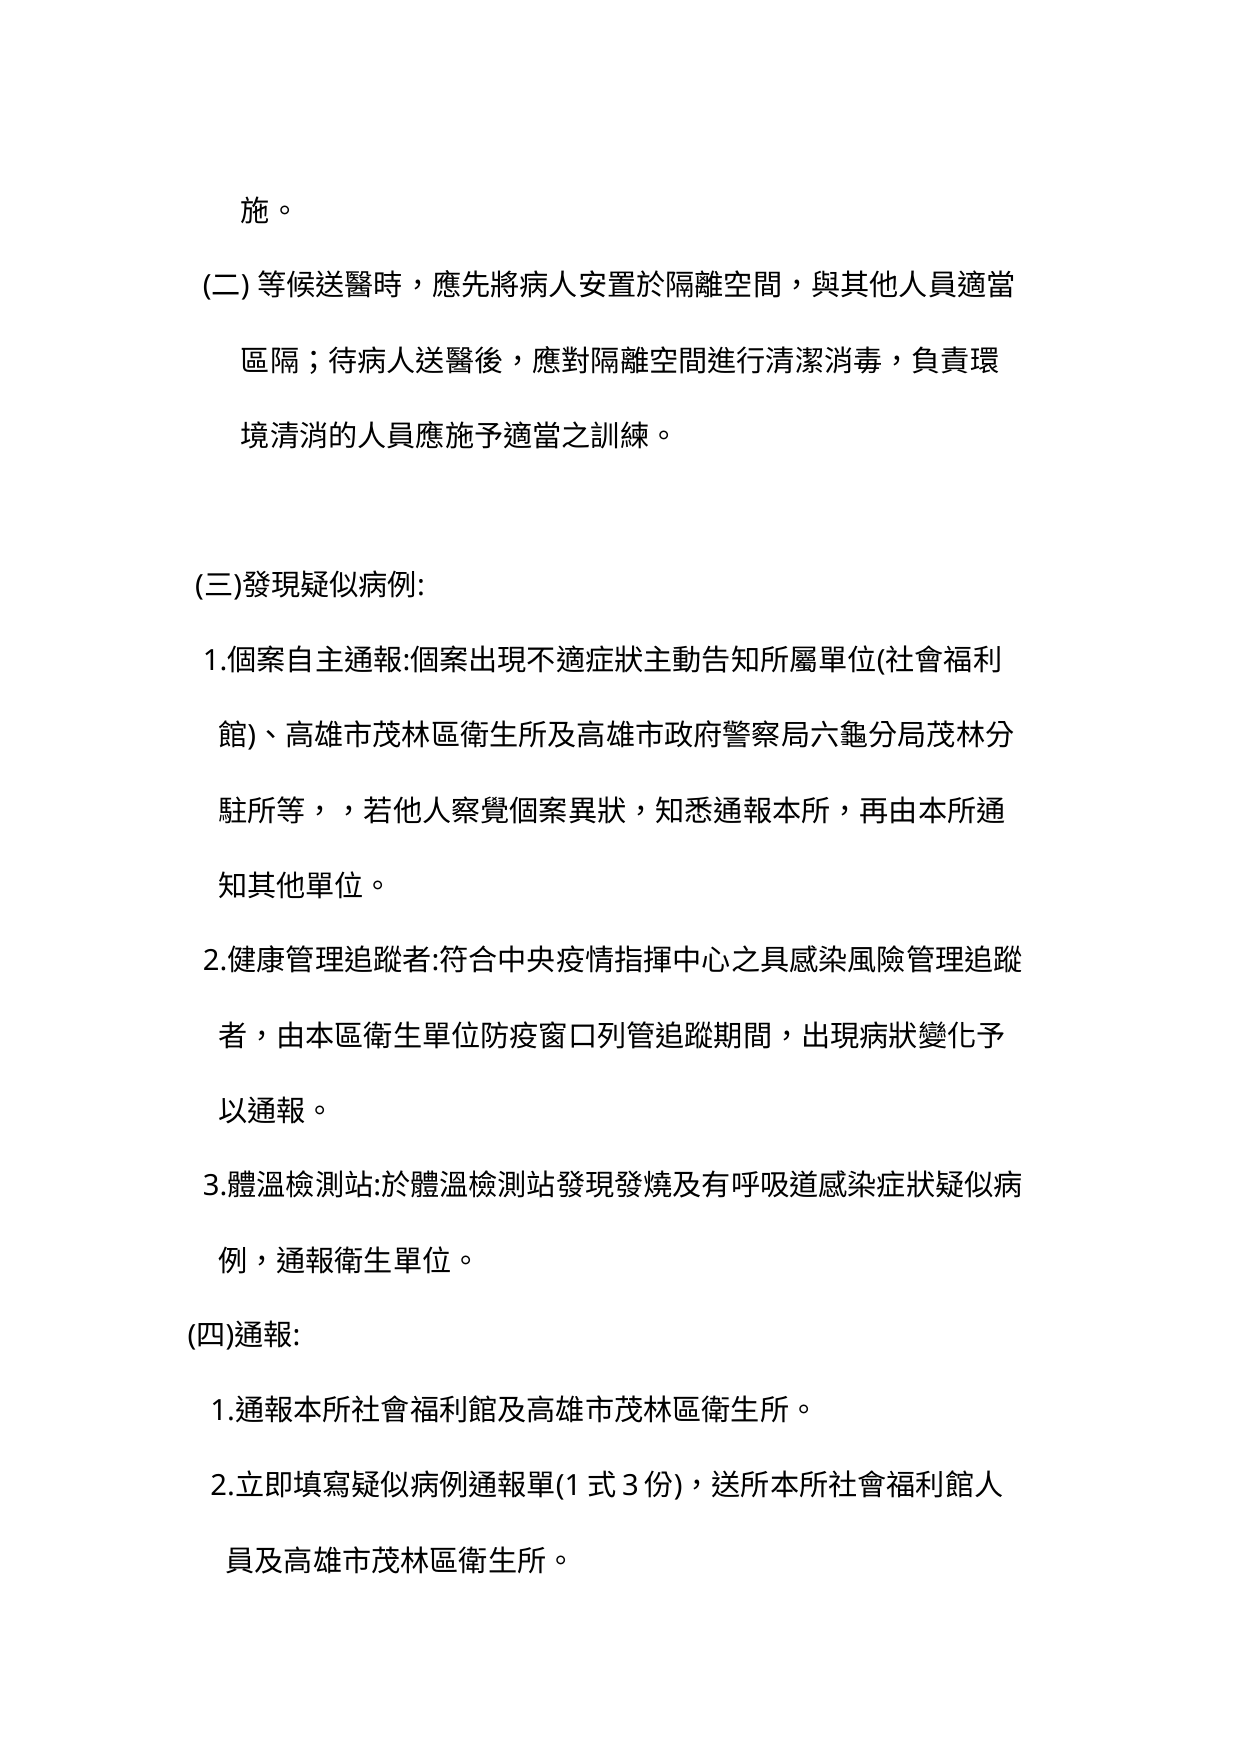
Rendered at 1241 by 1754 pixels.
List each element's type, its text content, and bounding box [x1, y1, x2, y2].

text 者，由本區衛生單位防疫窗口列管追蹤期間，出現病狀變化予 [187, 989, 1053, 1064]
text 3.體溫檢測站:於體溫檢測站發現發燒及有呼吸道感染症狀疑似病 [187, 1139, 1053, 1214]
text 駐所等，，若他人察覺個案異狀，知悉通報本所，再由本所通 [187, 764, 1053, 839]
text 1.個案自主通報:個案出現不適症狀主動告知所屬單位(社會福利 [187, 614, 1053, 689]
text 以通報。 [187, 1064, 1053, 1139]
text 2.立即填寫疑似病例通報單(1式3份)，送所本所社會福利館人 [187, 1439, 1053, 1514]
text 館)、高雄市茂林區衛生所及高雄市政府警察局六龜分局茂林分 [187, 689, 1053, 764]
text 例，通報衛生單位。 [187, 1214, 1053, 1289]
text 員及高雄市茂林區衛生所。 [187, 1514, 1053, 1589]
text 知其他單位。 [187, 839, 1053, 914]
text 施。 [187, 164, 1053, 239]
text 境清消的人員應施予適當之訓練。 [187, 389, 1053, 464]
text (三)發現疑似病例: [187, 539, 1053, 614]
text 1.通報本所社會福利館及高雄市茂林區衛生所。 [187, 1364, 1053, 1439]
text (四)通報: [187, 1289, 1053, 1364]
text 2.健康管理追蹤者:符合中央疫情指揮中心之具感染風險管理追蹤 [187, 914, 1053, 989]
text 區隔；待病人送醫後，應對隔離空間進行清潔消毒，負責環 [187, 314, 1053, 389]
text (二) 等候送醫時，應先將病人安置於隔離空間，與其他人員適當 [187, 239, 1053, 314]
